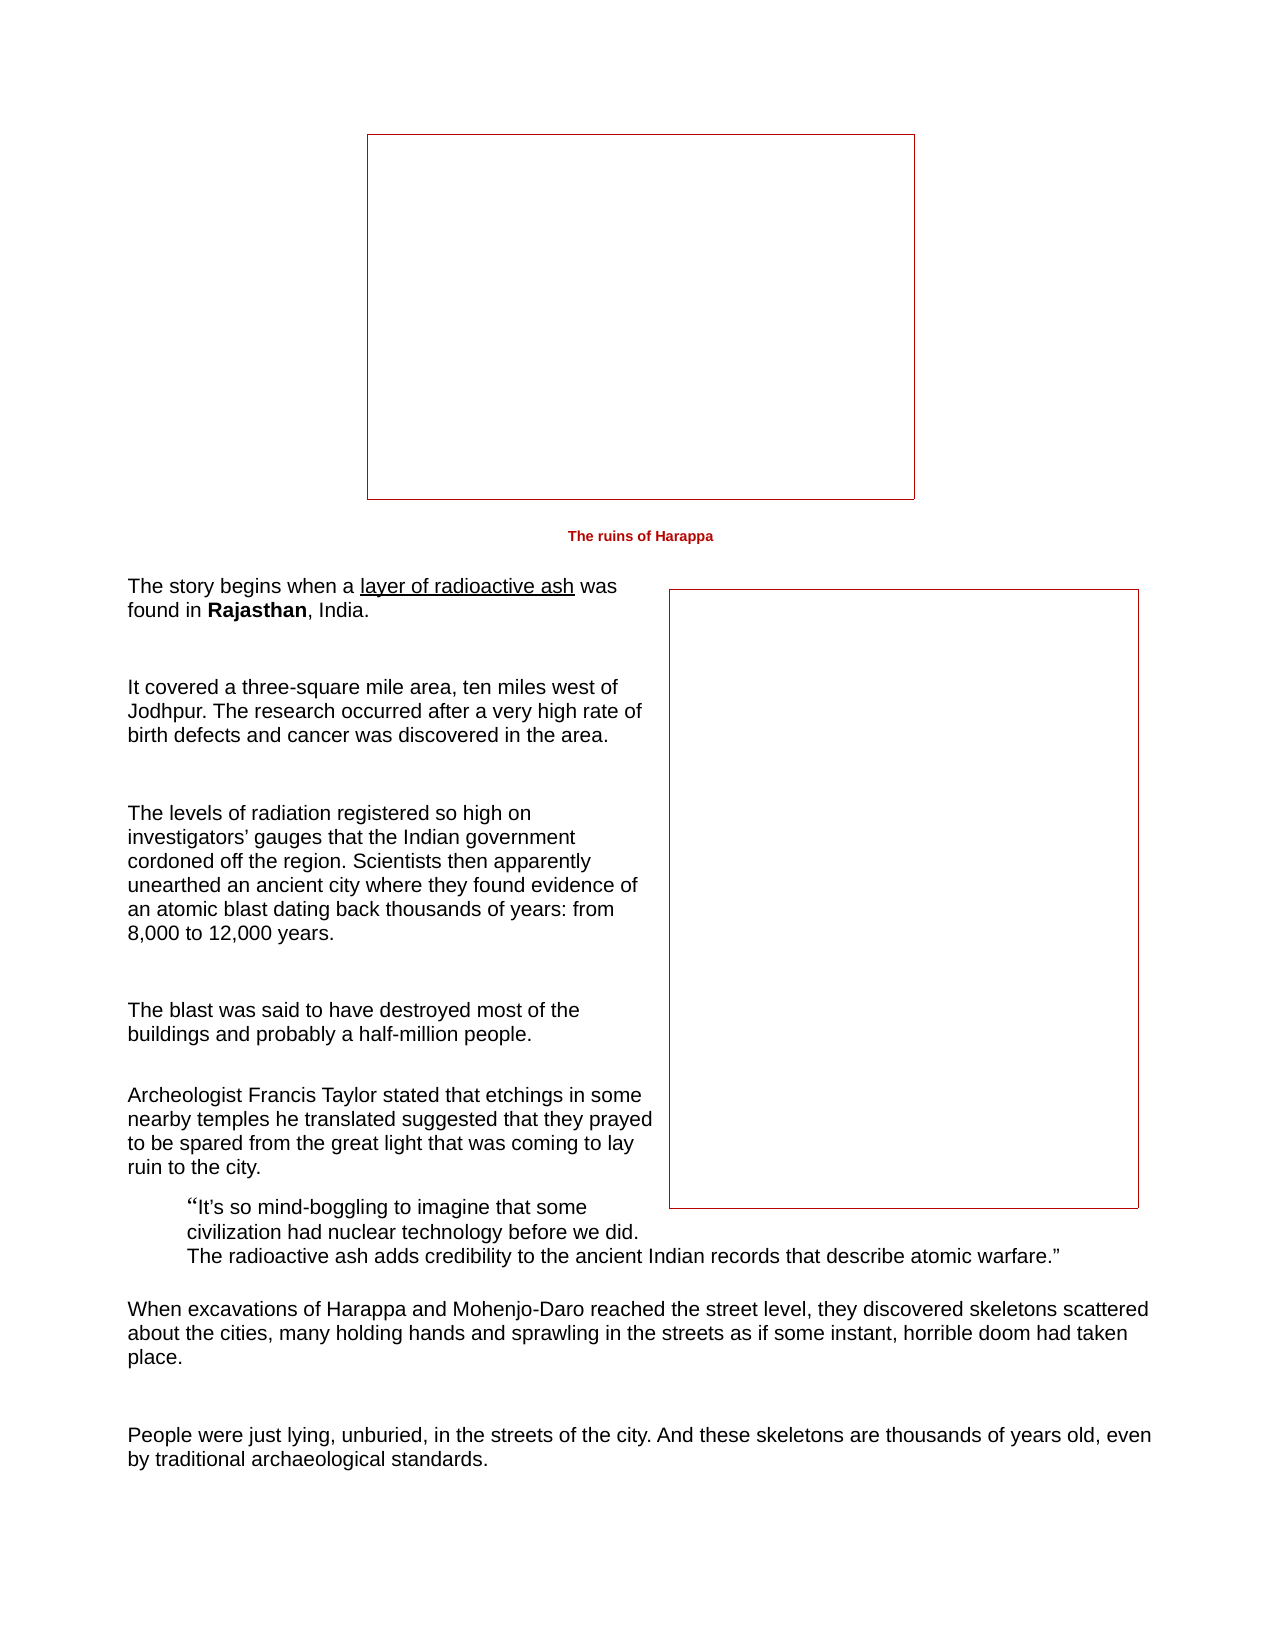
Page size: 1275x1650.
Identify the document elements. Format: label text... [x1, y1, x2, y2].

text The levels of radiation registered so high on investigators’ gauges that the Indian government cordoned off the region. Scientists then apparently unearthed an ancient city where they found evidence of an atomic blast dating back thousands of years: from 8,000 to 12,000 years. [127, 801, 669, 944]
text People were just lying, unburied, in the streets of the city. And these skeletons are thousands of years old, even by traditional archaeological standards. [127, 1423, 1154, 1471]
text When excavations of Harappa and Mohenjo-Daro reached the street level, they discovered skeletons scattered about the cities, many holding hands and sprawling in the streets as if some instant, horrible doom had taken place. [127, 1297, 1154, 1369]
text [670, 801, 1138, 944]
text [670, 675, 1138, 747]
text [670, 1059, 1138, 1178]
text The blast was said to have destroyed most of the buildings and probably a half-million people. [127, 998, 669, 1046]
text Archeologist Francis Taylor stated that etchings in some nearby temples he translated suggested that they prayed to be spared from the great light that was coming to lay ruin to the city. [127, 1059, 669, 1178]
text [670, 998, 1138, 1046]
text The ruins of Harappa [127, 527, 1154, 561]
text “It’s so mind-boggling to imagine that some civilization had nuclear technology before we did. The radioactive ash adds credibility to the ancient Indian records that describe atomic warfare.” [187, 1191, 1095, 1268]
text It covered a three-square mile area, ten miles west of Jodhpur. The research occurred after a very high rate of birth defects and cancer was discovered in the area. [127, 675, 669, 747]
text The story begins when a layer of radioactive ash was found in Rajasthan, India. [127, 573, 1154, 621]
